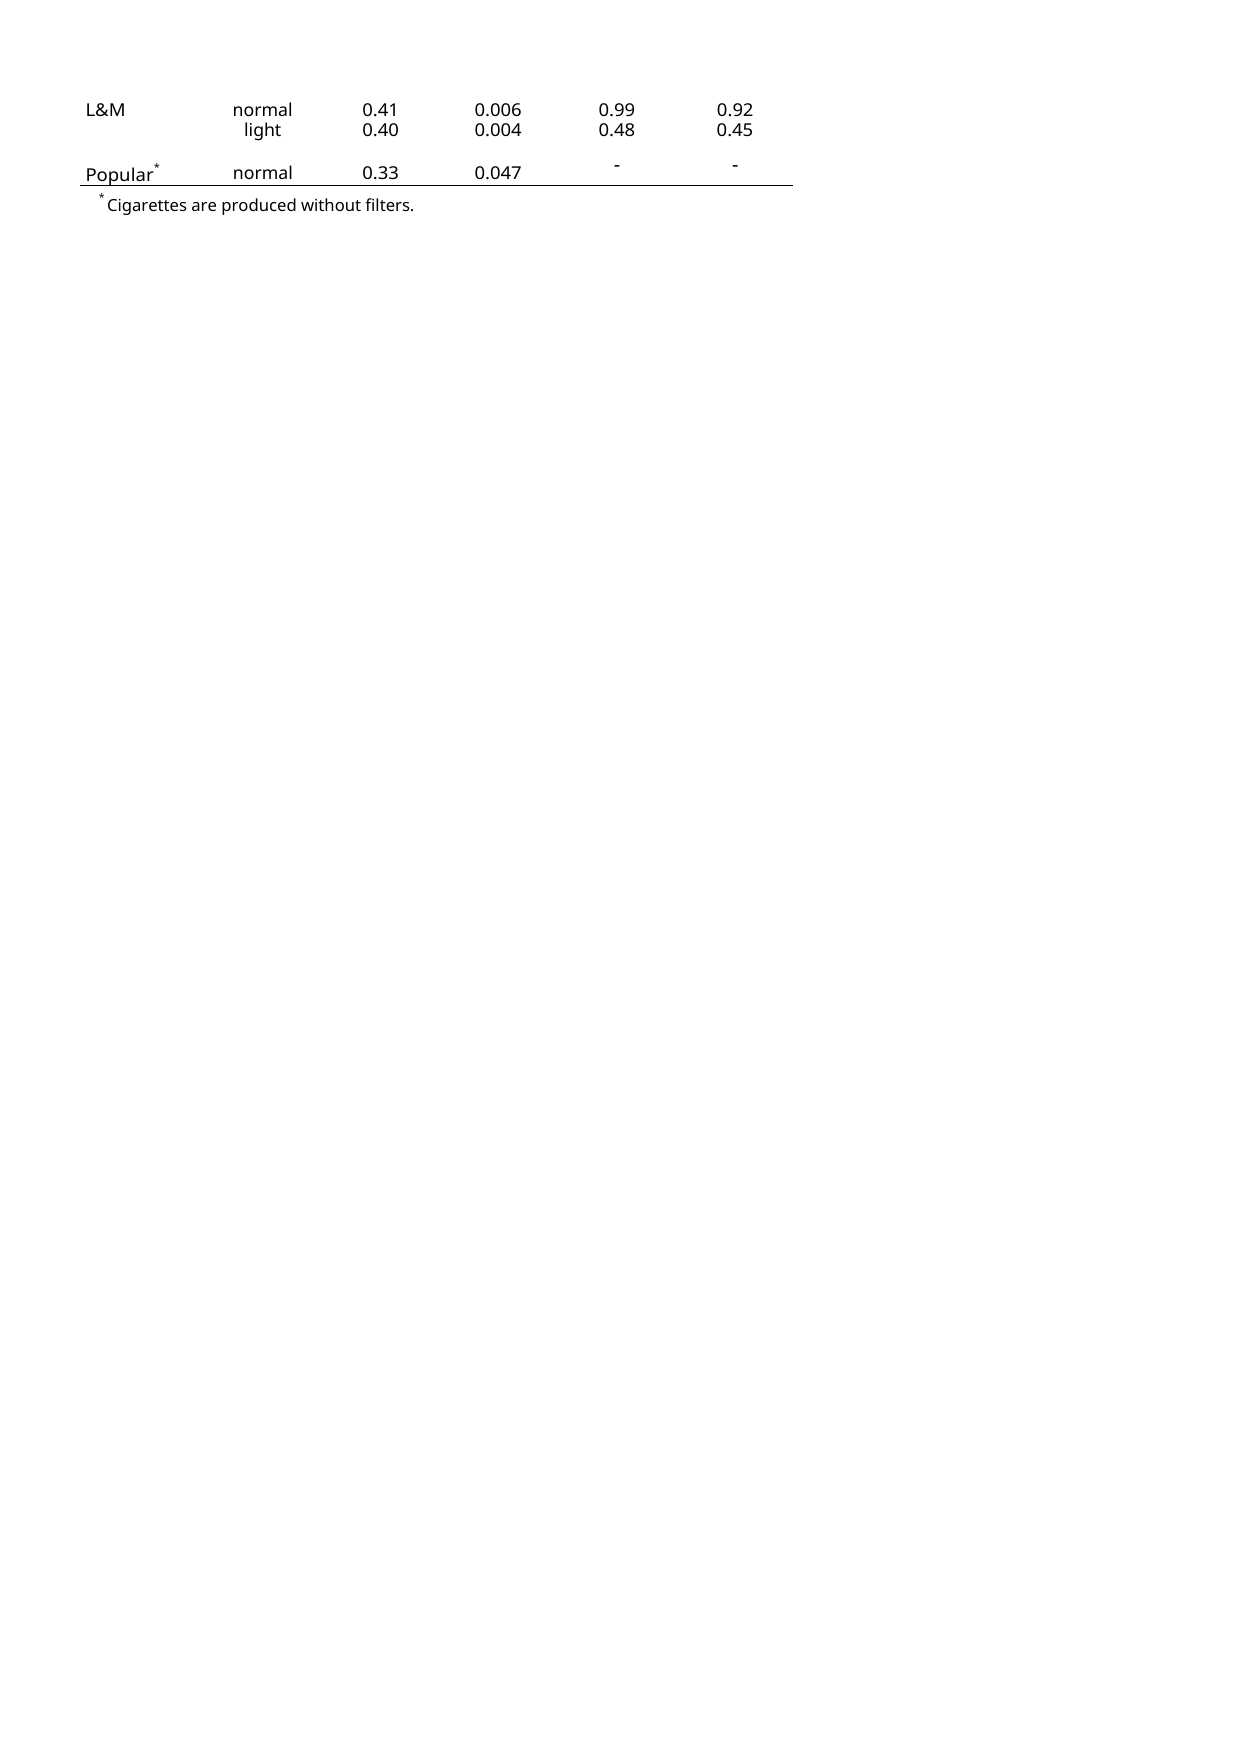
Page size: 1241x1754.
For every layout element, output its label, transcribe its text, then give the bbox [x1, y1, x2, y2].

table_cell 0.92 [677, 88, 793, 119]
table_cell 0.047 [431, 149, 560, 185]
table_cell normal [198, 88, 335, 119]
table_cell  [677, 149, 793, 185]
table_cell [80, 119, 197, 149]
table_cell 0.41 [335, 88, 431, 119]
text * Cigarettes are produced without filters. [98, 191, 1132, 217]
table_cell L&M [80, 88, 197, 119]
table_cell normal [198, 149, 335, 185]
table_cell  [560, 149, 677, 185]
table_cell 0.33 [335, 149, 431, 185]
table_cell Popular* [80, 149, 197, 185]
table_cell 0.004 [431, 119, 560, 149]
table_cell 0.99 [560, 88, 677, 119]
table_cell 0.40 [335, 119, 431, 149]
table_cell light [198, 119, 335, 149]
table_cell 0.006 [431, 88, 560, 119]
table_cell 0.48 [560, 119, 677, 149]
table_cell 0.45 [677, 119, 793, 149]
